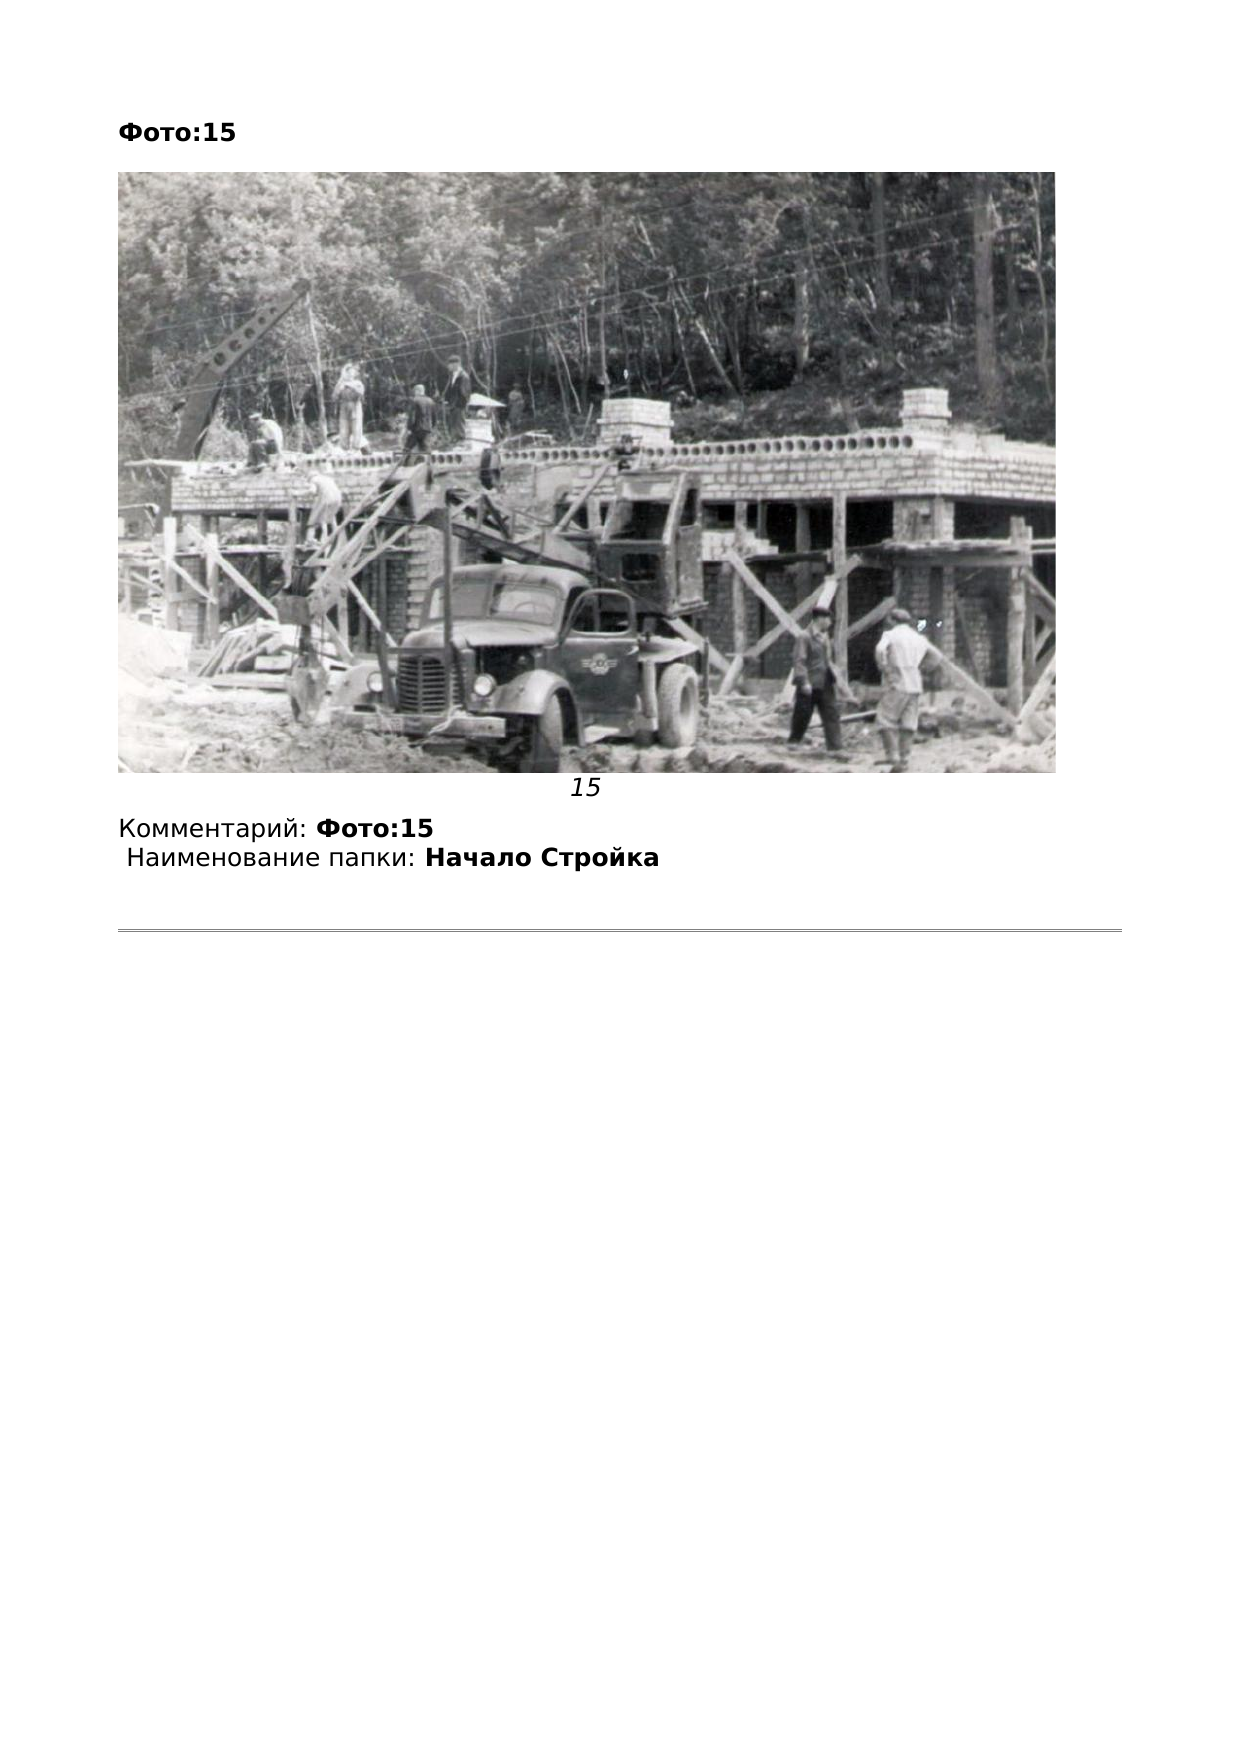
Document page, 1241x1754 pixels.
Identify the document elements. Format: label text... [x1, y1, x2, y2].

subtitle Фото:15 [118, 118, 1122, 147]
text Комментарий: Фото:15 Наименование папки: Начало Стройка [118, 814, 1122, 902]
text 15 [118, 773, 1056, 802]
picture [118, 172, 1056, 773]
